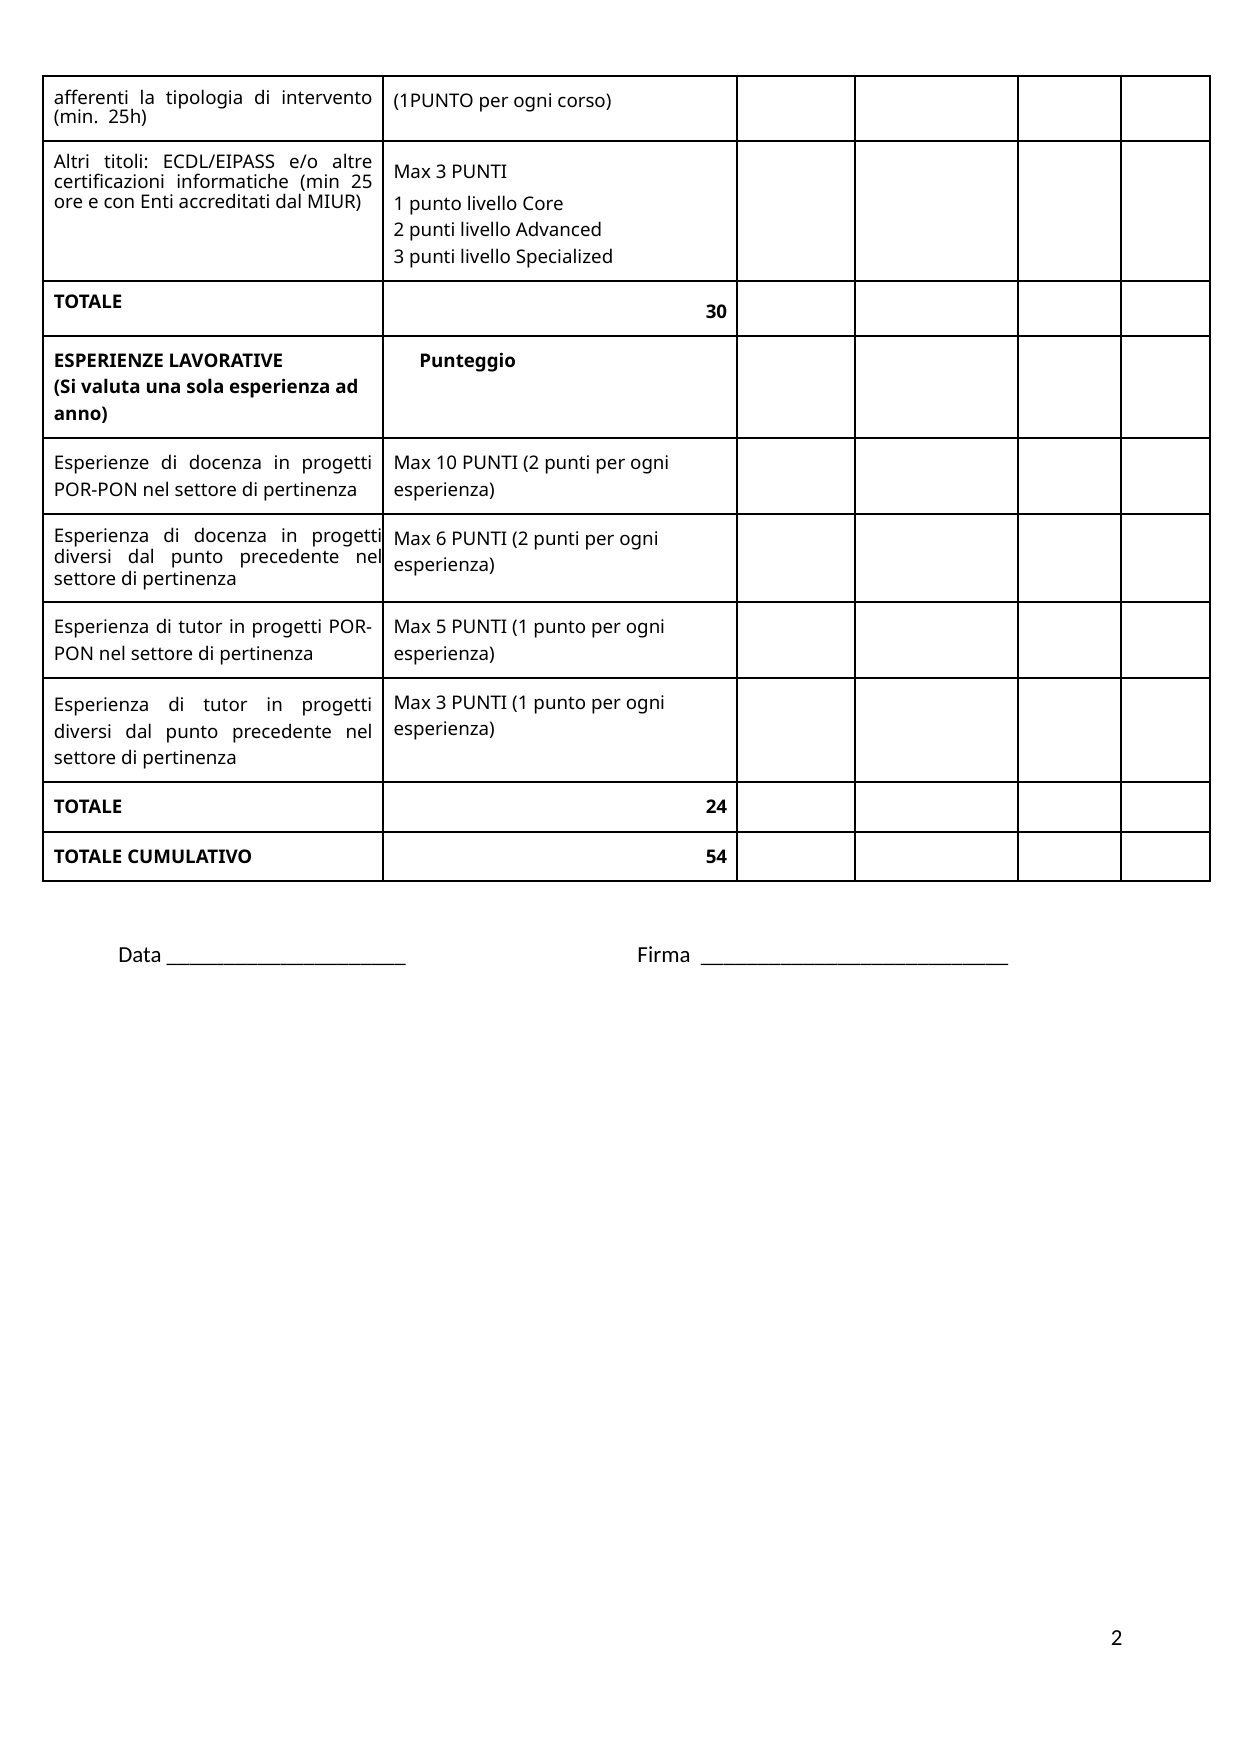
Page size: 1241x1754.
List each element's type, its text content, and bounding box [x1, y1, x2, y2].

table_cell 30 [384, 282, 736, 335]
table_cell Max 10 PUNTI (2 punti per ogni esperienza) [384, 439, 736, 513]
table_cell [856, 833, 1017, 880]
table_cell TOTALE CUMULATIVO [44, 833, 382, 880]
table_cell [856, 679, 1017, 781]
table_cell (1PUNTO per ogni corso) [384, 77, 736, 140]
table_cell Max 5 PUNTI (1 punto per ogni esperienza) [384, 603, 736, 677]
table_cell [1019, 603, 1120, 677]
table_cell [856, 142, 1017, 280]
table_cell 24 [384, 783, 736, 831]
table_cell [1019, 833, 1120, 880]
table_cell Max 6 PUNTI (2 punti per ogni esperienza) [384, 515, 736, 601]
table_cell [738, 603, 854, 677]
table_cell Punteggio [384, 337, 736, 437]
table_cell [1019, 679, 1120, 781]
table_cell [856, 603, 1017, 677]
table_cell [738, 142, 854, 280]
table_cell [1019, 439, 1120, 513]
table_cell Esperienza di tutor in progetti diversi dal punto precedente nel settore di pertinenza [44, 679, 382, 781]
text Data _____________________ Firma ___________________________ [118, 940, 1122, 968]
table_cell afferenti la tipologia di intervento (min. 25h) [44, 77, 382, 140]
table_cell [738, 515, 854, 601]
table_cell [1019, 783, 1120, 831]
table_cell Max 3 PUNTI 1 punto livello Core 2 punti livello Advanced 3 punti livello Specialized [384, 142, 736, 280]
table_cell Esperienze di docenza in progetti POR-PON nel settore di pertinenza [44, 439, 382, 513]
table_cell [1122, 515, 1209, 601]
table_cell [1122, 783, 1209, 831]
table_cell TOTALE [44, 282, 382, 335]
table_cell Max 3 PUNTI (1 punto per ogni esperienza) [384, 679, 736, 781]
table_cell [1122, 439, 1209, 513]
table_cell [856, 282, 1017, 335]
table_cell [738, 679, 854, 781]
table_cell [856, 439, 1017, 513]
table_cell [738, 439, 854, 513]
table_cell [1019, 337, 1120, 437]
table_cell [1122, 77, 1209, 140]
table_cell [1122, 679, 1209, 781]
table_cell [1122, 603, 1209, 677]
table_cell [1122, 337, 1209, 437]
table_cell 54 [384, 833, 736, 880]
table_cell Altri titoli: ECDL/EIPASS e/o altre certificazioni informatiche (min 25 ore e con Enti accreditati dal MIUR) [44, 142, 382, 280]
table_cell [1019, 282, 1120, 335]
table_cell TOTALE [44, 783, 382, 831]
table_cell [856, 77, 1017, 140]
table_cell ESPERIENZE LAVORATIVE (Si valuta una sola esperienza ad anno) [44, 337, 382, 437]
table_cell [738, 282, 854, 335]
table_cell [1122, 833, 1209, 880]
table_cell [738, 337, 854, 437]
table_cell [856, 337, 1017, 437]
table_cell [856, 783, 1017, 831]
table_cell [1122, 282, 1209, 335]
table_cell [1019, 77, 1120, 140]
table_cell Esperienza di docenza in progetti diversi dal punto precedente nel settore di pertinenza [44, 515, 382, 601]
table_cell [1019, 515, 1120, 601]
table_cell [738, 783, 854, 831]
table_cell [1019, 142, 1120, 280]
table_cell [1122, 142, 1209, 280]
table_cell [856, 515, 1017, 601]
table_cell [738, 77, 854, 140]
table_cell [738, 833, 854, 880]
table_cell Esperienza di tutor in progetti POR-PON nel settore di pertinenza [44, 603, 382, 677]
